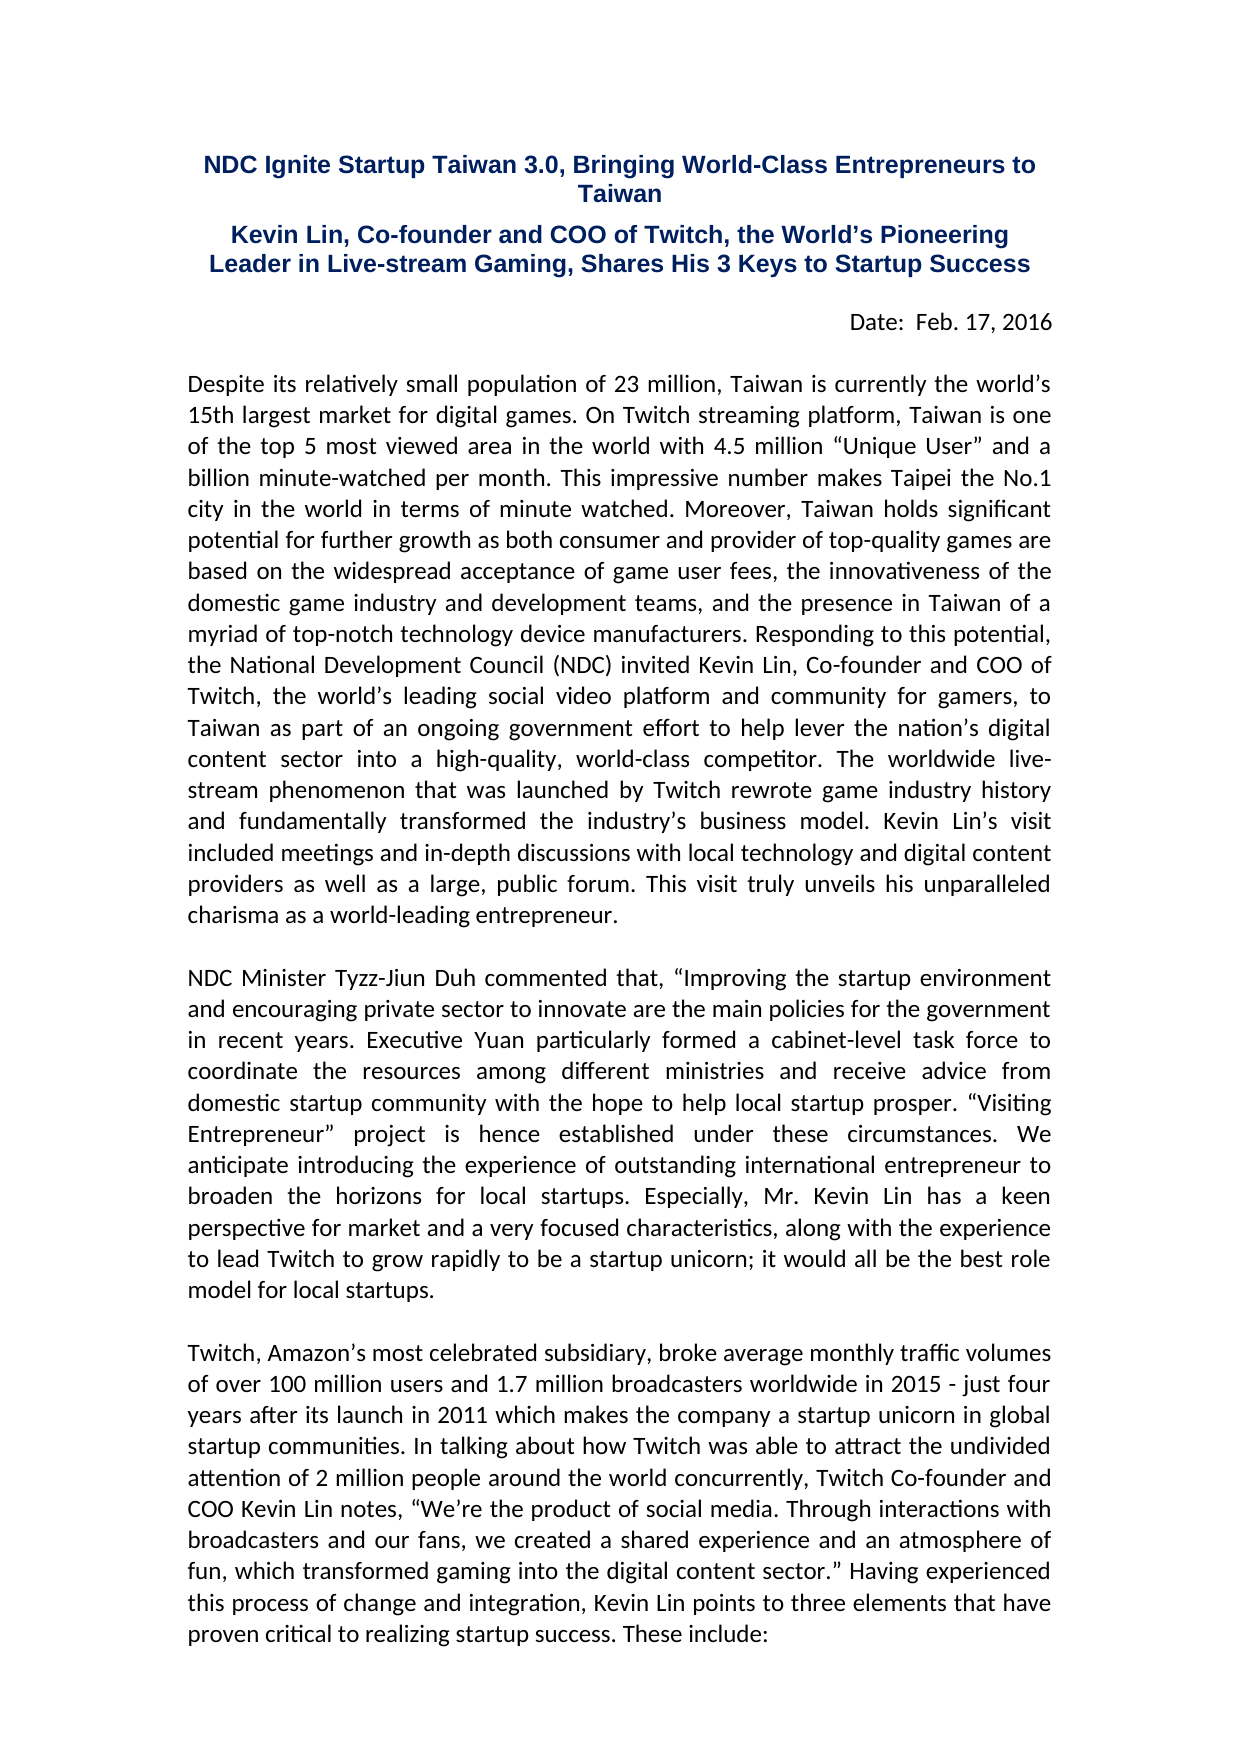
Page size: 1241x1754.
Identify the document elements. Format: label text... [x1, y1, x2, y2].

text Kevin Lin, Co-founder and COO of Twitch, the World’s Pioneering Leader in Live-stream Gaming, Shares His 3 Keys to Startup Success [187, 220, 1053, 277]
text Date: Feb. 17, 2016 [187, 306, 1053, 337]
text Twitch, Amazon’s most celebrated subsidiary, broke average monthly traffic volumes of over 100 million users and 1.7 million broadcasters worldwide in 2015 - just four years after its launch in 2011 which makes the company a startup unicorn in global startup communities. In talking about how Twitch was able to attract the undivided attention of 2 million people around the world concurrently, Twitch Co-founder and COO Kevin Lin notes, “We’re the product of social media. Through interactions with broadcasters and our fans, we created a shared experience and an atmosphere of fun, which transformed gaming into the digital content sector.” Having experienced this process of change and integration, Kevin Lin points to three elements that have proven critical to realizing startup success. These include: [187, 1336, 1053, 1648]
text NDC Ignite Startup Taiwan 3.0, Bringing World-Class Entrepreneurs to Taiwan [187, 150, 1053, 207]
text Despite its relatively small population of 23 million, Taiwan is currently the world’s 15th largest market for digital games. On Twitch streaming platform, Taiwan is one of the top 5 most viewed area in the world with 4.5 million “Unique User” and a billion minute-watched per month. This impressive number makes Taipei the No.1 city in the world in terms of minute watched. Moreover, Taiwan holds significant potential for further growth as both consumer and provider of top-quality games are based on the widespread acceptance of game user fees, the innovativeness of the domestic game industry and development teams, and the presence in Taiwan of a myriad of top-notch technology device manufacturers. Responding to this potential, the National Development Council (NDC) invited Kevin Lin, Co-founder and COO of Twitch, the world’s leading social video platform and community for gamers, to Taiwan as part of an ongoing government effort to help lever the nation’s digital content sector into a high-quality, world-class competitor. The worldwide live-stream phenomenon that was launched by Twitch rewrote game industry history and fundamentally transformed the industry’s business model. Kevin Lin’s visit included meetings and in-depth discussions with local technology and digital content providers as well as a large, public forum. This visit truly unveils his unparalleled charisma as a world-leading entrepreneur. [187, 367, 1053, 930]
text NDC Minister Tyzz-Jiun Duh commented that, “Improving the startup environment and encouraging private sector to innovate are the main policies for the government in recent years. Executive Yuan particularly formed a cabinet-level task force to coordinate the resources among different ministries and receive advice from domestic startup community with the hope to help local startup prosper. “Visiting Entrepreneur” project is hence established under these circumstances. We anticipate introducing the experience of outstanding international entrepreneur to broaden the horizons for local startups. Especially, Mr. Kevin Lin has a keen perspective for market and a very focused characteristics, along with the experience to lead Twitch to grow rapidly to be a startup unicorn; it would all be the best role model for local startups. [187, 961, 1053, 1305]
